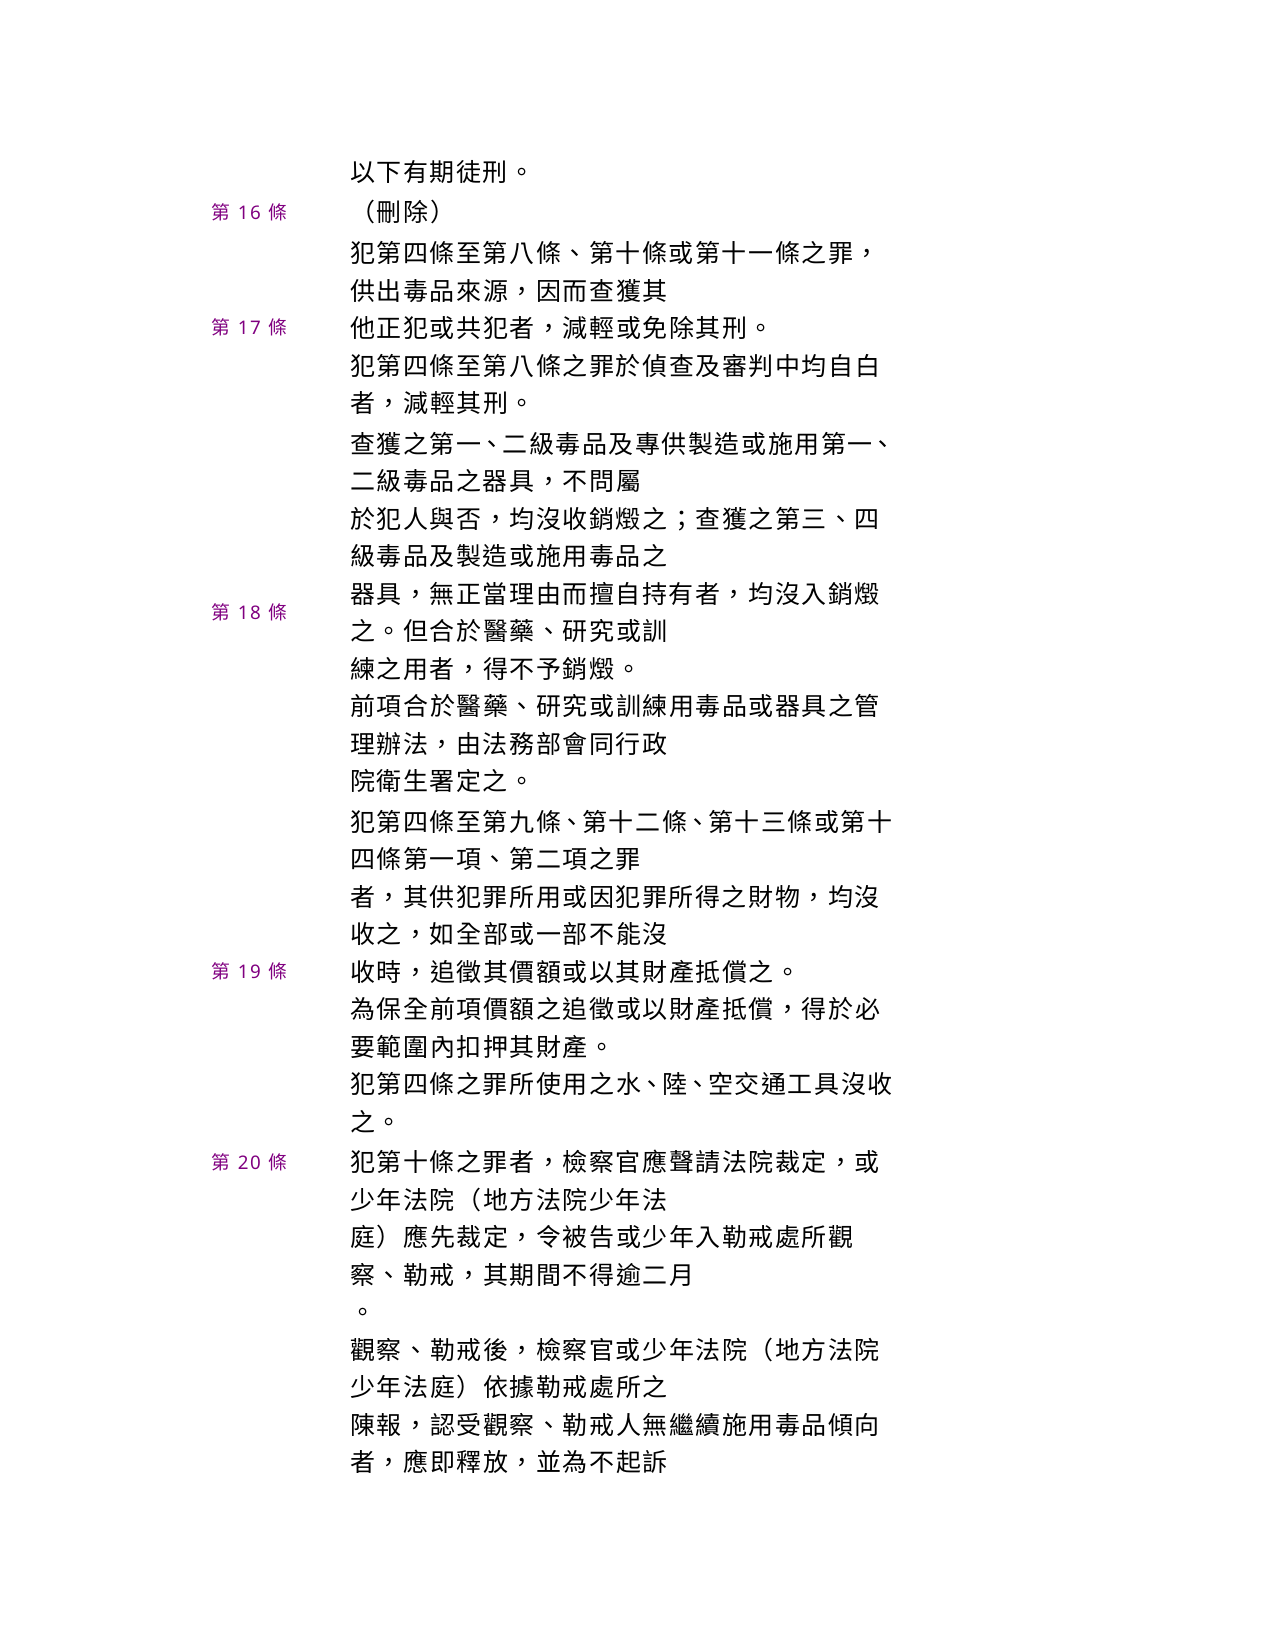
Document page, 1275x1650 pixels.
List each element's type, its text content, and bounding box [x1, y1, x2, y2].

table_cell （刪除） [349, 191, 894, 231]
table_cell 犯第四條至第九條、第十二條、第十三條或第十四條第一項、第二項之罪 者，其供犯罪所用或因犯罪所得之財物，均沒收之，如全部或一部不能沒 收時，追徵其價額或以其財產抵償之。 為保全前項價額之追徵或以財產抵償，得於必要範圍內扣押其財產。 犯第四條之罪所使用之水、陸、空交通工具沒收之。 [349, 800, 894, 1141]
table_cell 犯第十條之罪者，檢察官應聲請法院裁定，或少年法院（地方法院少年法 庭）應先裁定，令被告或少年入勒戒處所觀察、勒戒，其期間不得逾二月 。 觀察、勒戒後，檢察官或少年法院（地方法院少年法庭）依據勒戒處所之 陳報，認受觀察、勒戒人無繼續施用毒品傾向者，應即釋放，並為不起訴 [349, 1141, 894, 1481]
table_cell [325, 422, 349, 800]
table_cell [325, 150, 349, 191]
table_cell 第 19 條 [210, 800, 325, 1141]
table_cell [894, 150, 1065, 1481]
table_cell 第 18 條 [210, 422, 325, 800]
table_cell [325, 1141, 349, 1481]
table_cell [325, 191, 349, 231]
table_cell 犯第四條至第八條、第十條或第十一條之罪，供出毒品來源，因而查獲其 他正犯或共犯者，減輕或免除其刑。 犯第四條至第八條之罪於偵查及審判中均自白者，減輕其刑。 [349, 231, 894, 422]
table_cell 查獲之第一、二級毒品及專供製造或施用第一、二級毒品之器具，不問屬 於犯人與否，均沒收銷燬之；查獲之第三、四級毒品及製造或施用毒品之 器具，無正當理由而擅自持有者，均沒入銷燬之。但合於醫藥、研究或訓 練之用者，得不予銷燬。 前項合於醫藥、研究或訓練用毒品或器具之管理辦法，由法務部會同行政 院衛生署定之。 [349, 422, 894, 800]
table_cell [210, 150, 325, 191]
table_cell 第 16 條 [210, 191, 325, 231]
table_cell [325, 800, 349, 1141]
table_cell 第 17 條 [210, 231, 325, 422]
table_cell 以下有期徒刑。 [349, 150, 894, 191]
table_cell [325, 231, 349, 422]
table_cell 第 20 條 [210, 1141, 325, 1481]
